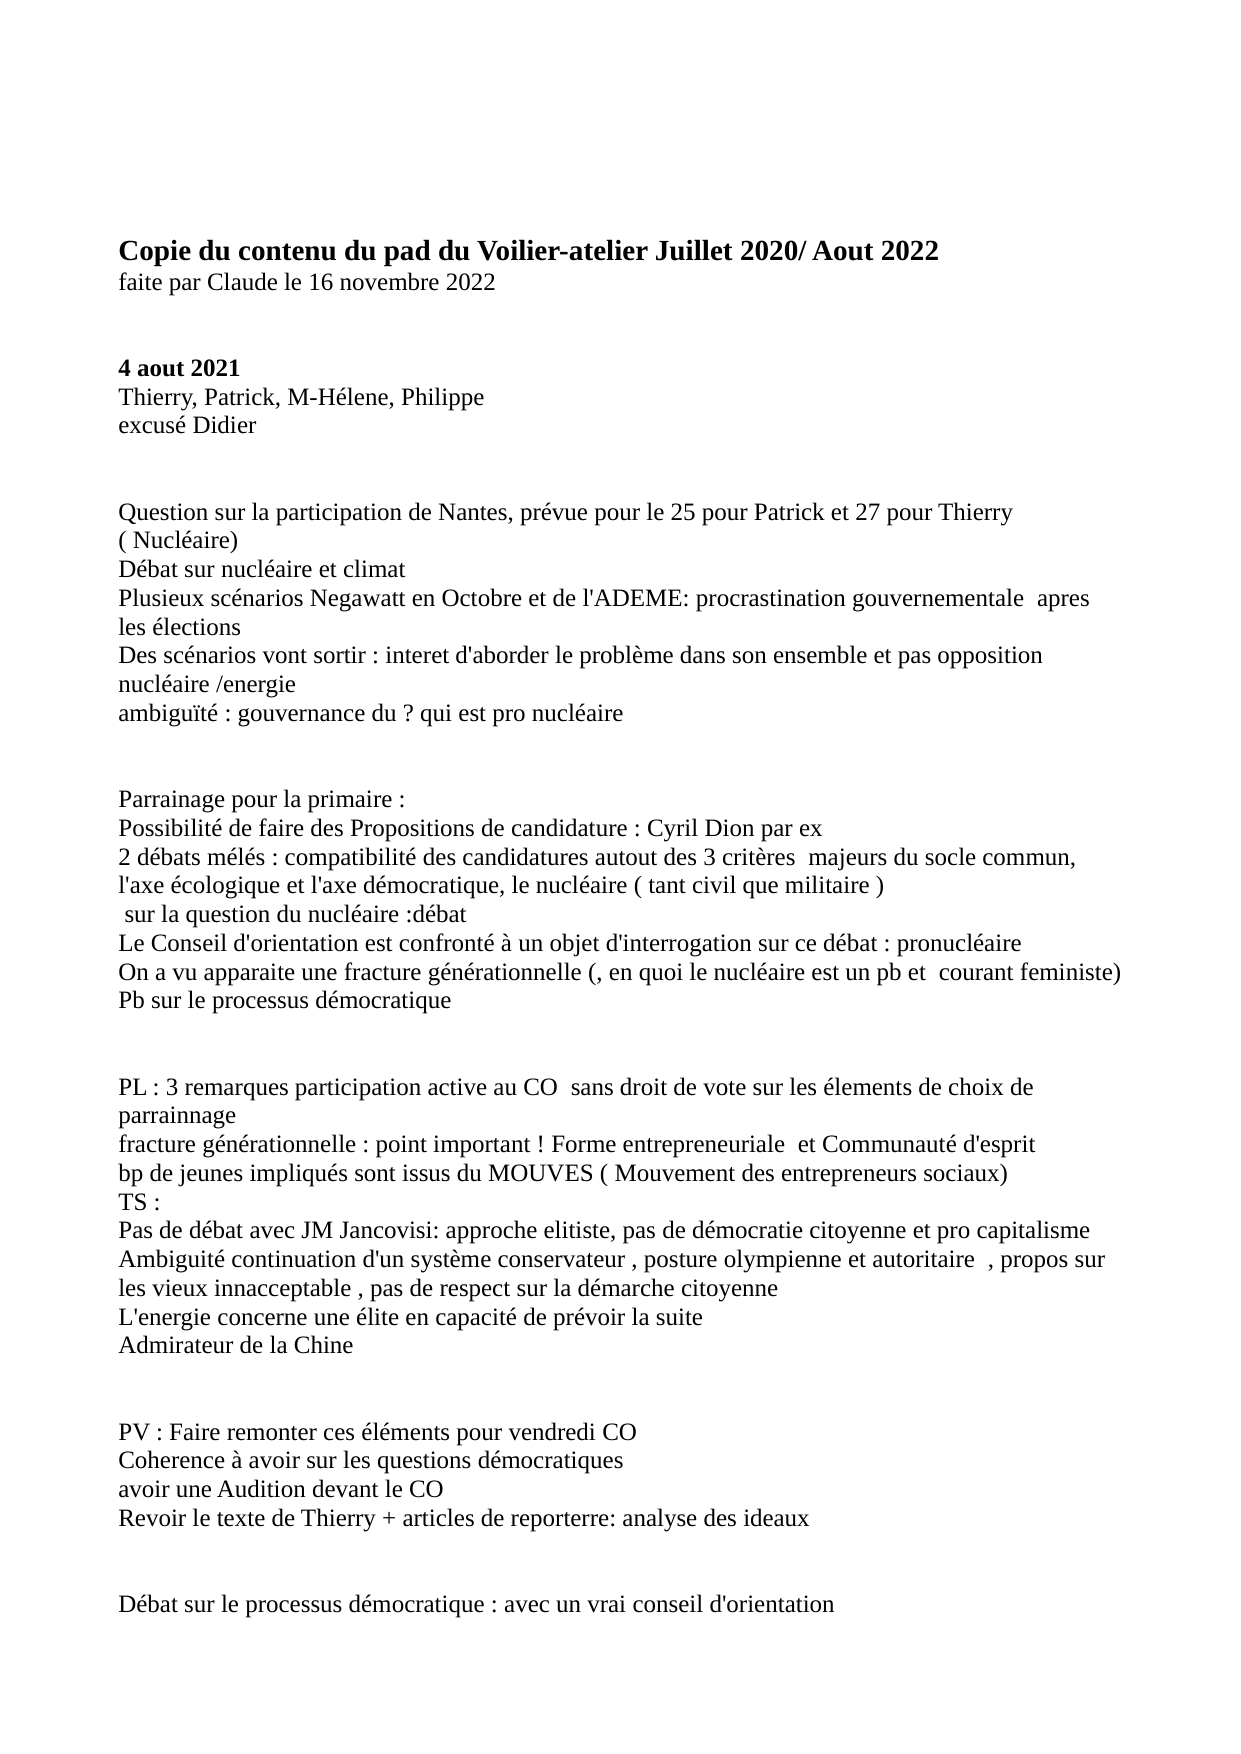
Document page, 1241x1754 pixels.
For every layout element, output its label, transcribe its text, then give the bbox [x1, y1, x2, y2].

text PV : Faire remonter ces éléments pour vendredi CO [118, 1417, 1122, 1445]
text Copie du contenu du pad du Voilier-atelier Juillet 2020/ Aout 2022 [118, 233, 1122, 267]
text Coherence à avoir sur les questions démocratiques [118, 1445, 1122, 1474]
text Débat sur le processus démocratique : avec un vrai conseil d'orientation [118, 1589, 1122, 1618]
text Pb sur le processus démocratique [118, 985, 1122, 1014]
text Plusieux scénarios Negawatt en Octobre et de l'ADEME: procrastination gouvernementale apres les élections [118, 583, 1122, 640]
text fracture générationnelle : point important ! Forme entrepreneuriale et Communauté d'esprit [118, 1129, 1122, 1158]
text Parrainage pour la primaire : [118, 784, 1122, 813]
text Admirateur de la Chine [118, 1330, 1122, 1359]
text Possibilité de faire des Propositions de candidature : Cyril Dion par ex [118, 813, 1122, 842]
text Ambiguité continuation d'un système conservateur , posture olympienne et autoritaire , propos sur les vieux innacceptable , pas de respect sur la démarche citoyenne [118, 1244, 1122, 1302]
text Débat sur nucléaire et climat [118, 554, 1122, 583]
text Le Conseil d'orientation est confronté à un objet d'interrogation sur ce débat : pronucléaire [118, 928, 1122, 957]
text excusé Didier [118, 410, 1122, 439]
text Revoir le texte de Thierry + articles de reporterre: analyse des ideaux [118, 1503, 1122, 1532]
text L'energie concerne une élite en capacité de prévoir la suite [118, 1302, 1122, 1330]
text ambiguïté : gouvernance du ? qui est pro nucléaire [118, 698, 1122, 727]
text avoir une Audition devant le CO [118, 1474, 1122, 1503]
text Pas de débat avec JM Jancovisi: approche elitiste, pas de démocratie citoyenne et pro capitalisme [118, 1215, 1122, 1244]
text Des scénarios vont sortir : interet d'aborder le problème dans son ensemble et pas opposition nucléaire /energie [118, 640, 1122, 698]
text Question sur la participation de Nantes, prévue pour le 25 pour Patrick et 27 pour Thierry ( Nucléaire) [118, 497, 1122, 554]
text sur la question du nucléaire :débat [118, 899, 1122, 928]
text bp de jeunes impliqués sont issus du MOUVES ( Mouvement des entrepreneurs sociaux) [118, 1158, 1122, 1187]
text TS : [118, 1187, 1122, 1215]
text On a vu apparaite une fracture générationnelle (, en quoi le nucléaire est un pb et courant feministe) [118, 957, 1122, 985]
text 4 aout 2021 [118, 353, 1122, 382]
text faite par Claude le 16 novembre 2022 [118, 267, 1122, 295]
text Thierry, Patrick, M-Hélene, Philippe [118, 382, 1122, 410]
text PL : 3 remarques participation active au CO sans droit de vote sur les élements de choix de parrainnage [118, 1072, 1122, 1129]
text 2 débats mélés : compatibilité des candidatures autout des 3 critères majeurs du socle commun, l'axe écologique et l'axe démocratique, le nucléaire ( tant civil que militaire ) [118, 842, 1122, 899]
